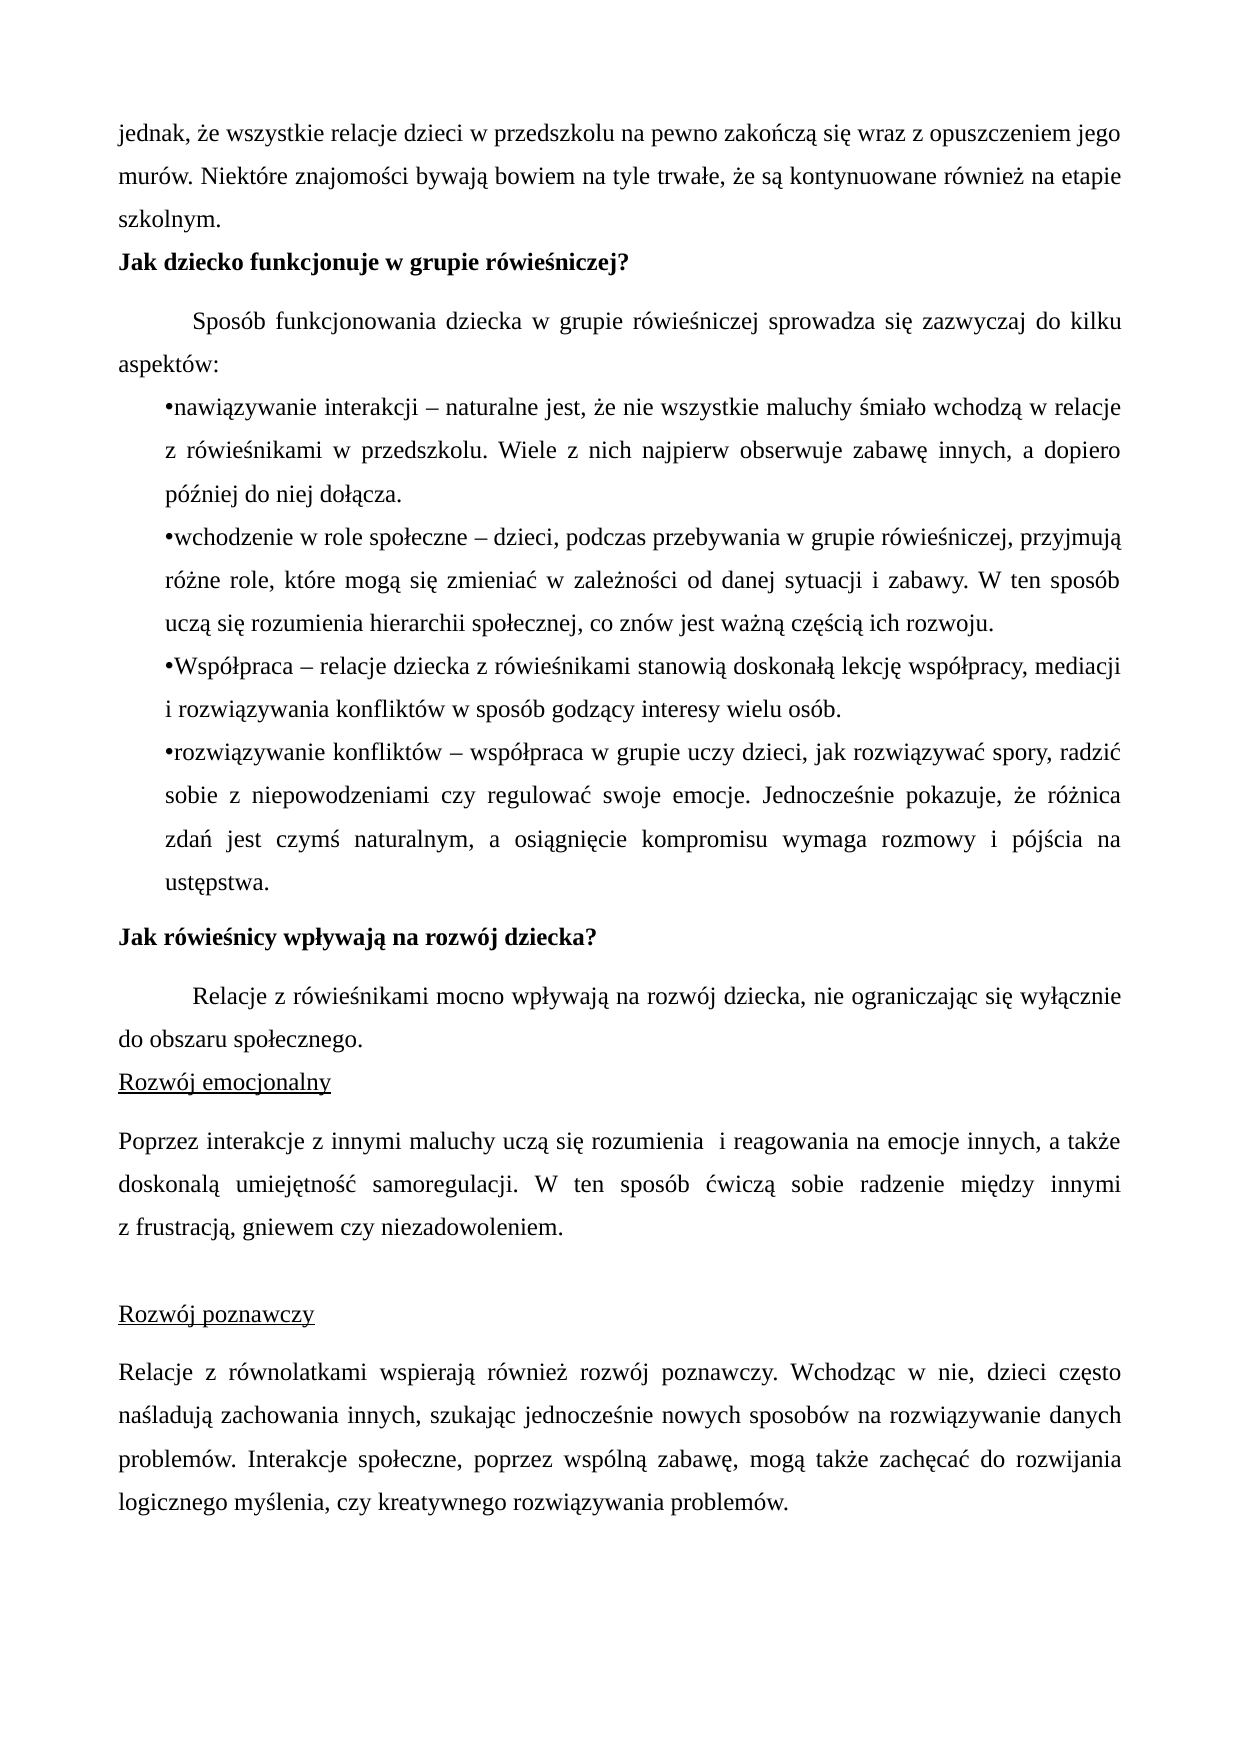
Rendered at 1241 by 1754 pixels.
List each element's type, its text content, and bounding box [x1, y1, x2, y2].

subtitle Jak dziecko funkcjonuje w grupie rówieśniczej? [118, 247, 1122, 276]
text Sposób funkcjonowania dziecka w grupie rówieśniczej sprowadza się zazwyczaj do kilku aspektów: [118, 306, 1122, 378]
text jednak, że wszystkie relacje dzieci w przedszkolu na pewno zakończą się wraz z opuszczeniem jego murów. Niektóre znajomości bywają bowiem na tyle trwałe, że są kontynuowane również na etapie szkolnym. [118, 118, 1122, 233]
list Współpraca – relacje dziecka z rówieśnikami stanowią doskonałą lekcję współpracy, mediacji i rozwiązywania konfliktów w sposób godzący interesy wielu osób. [165, 651, 1122, 723]
subtitle Rozwój emocjonalny [118, 1067, 1122, 1096]
text Relacje z rówieśnikami mocno wpływają na rozwój dziecka, nie ograniczając się wyłącznie do obszaru społecznego. [118, 981, 1122, 1053]
list nawiązywanie interakcji – naturalne jest, że nie wszystkie maluchy śmiało wchodzą w relacje z rówieśnikami w przedszkolu. Wiele z nich najpierw obserwuje zabawę innych, a dopiero później do niej dołącza. [165, 392, 1122, 507]
list rozwiązywanie konfliktów – współpraca w grupie uczy dzieci, jak rozwiązywać spory, radzić sobie z niepowodzeniami czy regulować swoje emocje. Jednocześnie pokazuje, że różnica zdań jest czymś naturalnym, a osiągnięcie kompromisu wymaga rozmowy i pójścia na ustępstwa. [165, 737, 1122, 896]
subtitle Jak rówieśnicy wpływają na rozwój dziecka? [118, 922, 1122, 951]
subtitle Rozwój poznawczy [118, 1299, 1122, 1327]
text Poprzez interakcje z innymi maluchy uczą się rozumienia i reagowania na emocje innych, a także doskonalą umiejętność samoregulacji. W ten sposób ćwiczą sobie radzenie między innymi z frustracją, gniewem czy niezadowoleniem. [118, 1126, 1122, 1241]
list wchodzenie w role społeczne – dzieci, podczas przebywania w grupie rówieśniczej, przyjmują różne role, które mogą się zmieniać w zależności od danej sytuacji i zabawy. W ten sposób uczą się rozumienia hierarchii społecznej, co znów jest ważną częścią ich rozwoju. [165, 522, 1122, 637]
text Relacje z równolatkami wspierają również rozwój poznawczy. Wchodząc w nie, dzieci często naśladują zachowania innych, szukając jednocześnie nowych sposobów na rozwiązywanie danych problemów. Interakcje społeczne, poprzez wspólną zabawę, mogą także zachęcać do rozwijania logicznego myślenia, czy kreatywnego rozwiązywania problemów. [118, 1357, 1122, 1516]
